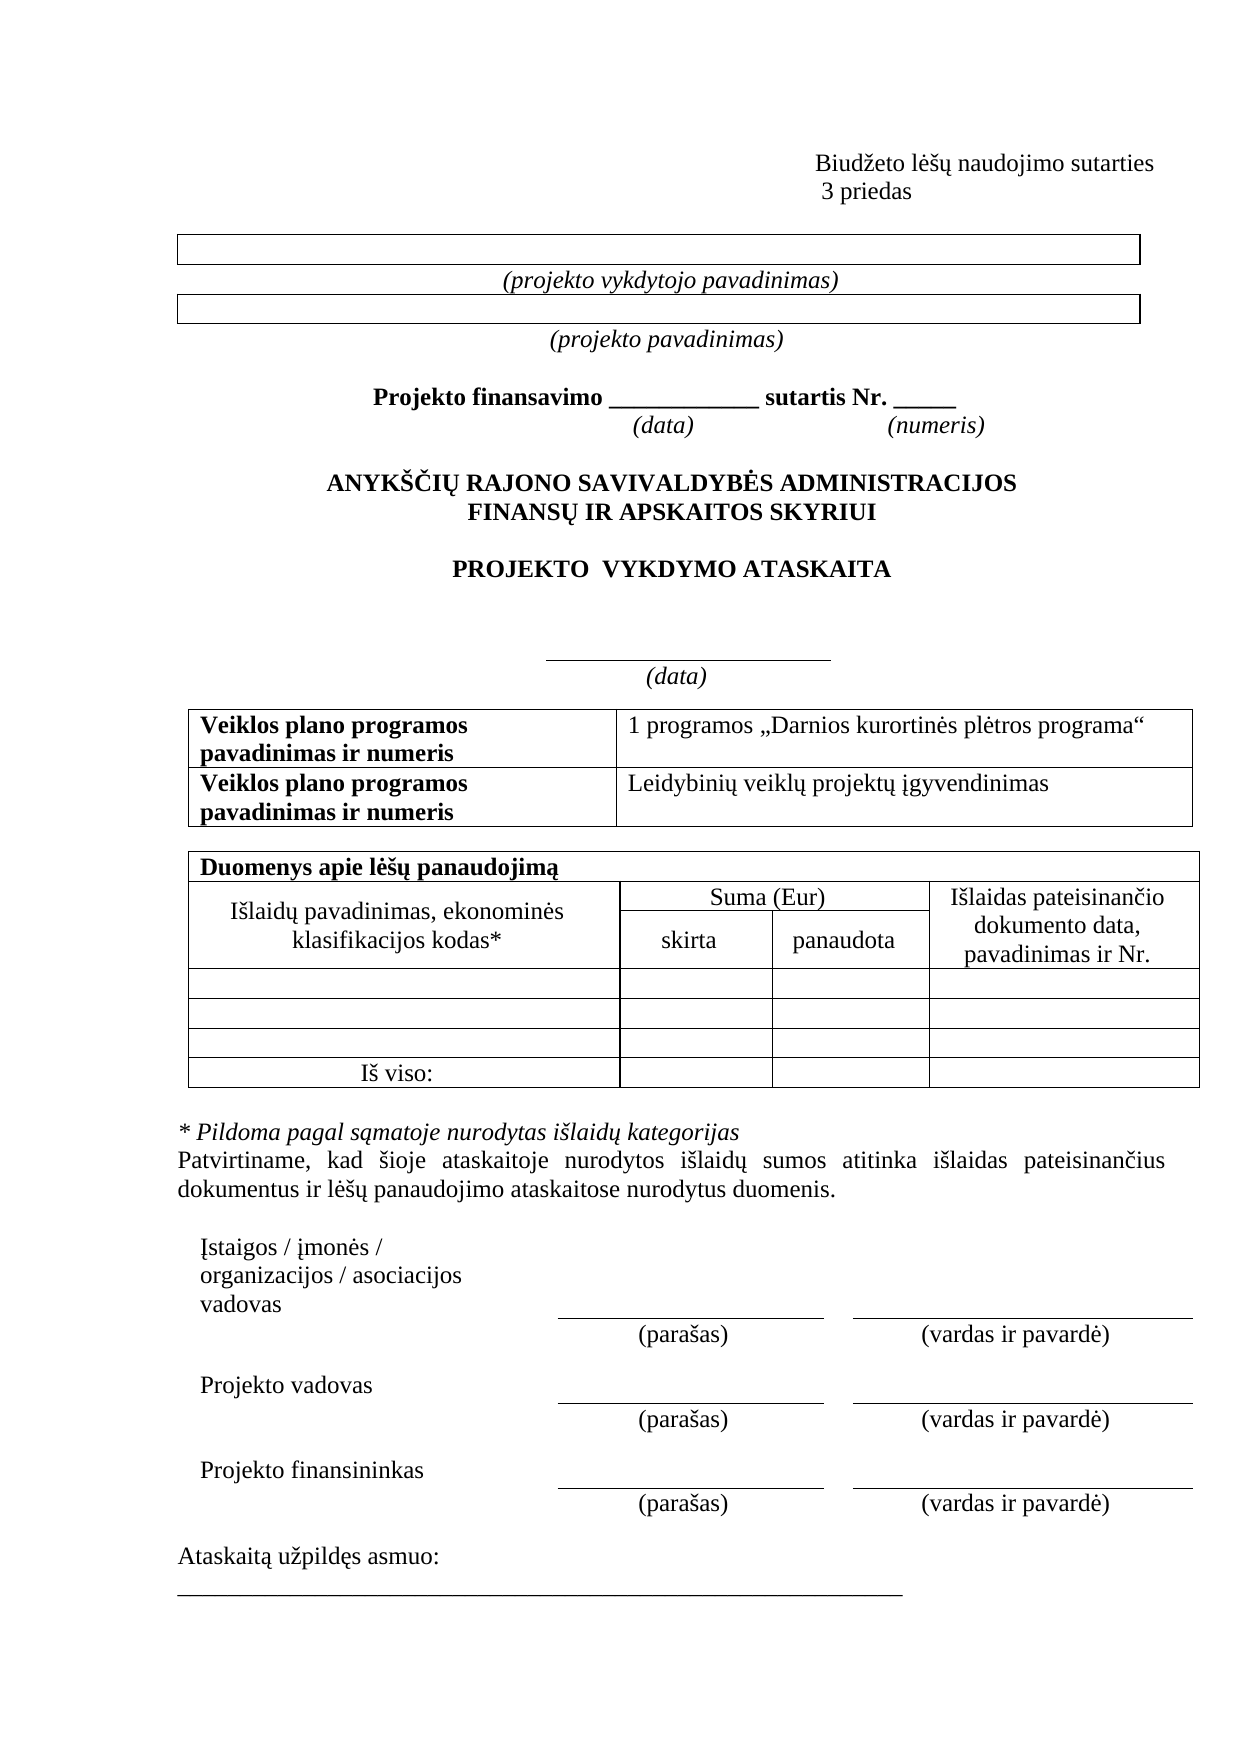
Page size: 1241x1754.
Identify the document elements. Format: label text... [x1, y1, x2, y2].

text Ataskaitą užpildęs asmuo: [177, 1541, 1167, 1570]
table_header [831, 631, 1181, 660]
text ANYKŠČIŲ RAJONO SAVIVALDYBĖS ADMINISTRACIJOS [177, 468, 1167, 497]
table_cell Suma (Eur) [621, 882, 929, 910]
table_cell [528, 1403, 558, 1433]
table_cell [930, 999, 1199, 1027]
table_header [558, 1452, 823, 1487]
text (projekto vykdytojo pavadinimas) [177, 265, 1167, 293]
table_cell Išlaidų pavadinimas, ekonominės klasifikacijos kodas* [189, 882, 619, 968]
table_cell [189, 999, 619, 1027]
table_header [189, 583, 1140, 612]
table_cell [189, 969, 619, 998]
table_cell [773, 1058, 929, 1087]
table_header Įstaigos / įmonės / organizacijos / asociacijos vadovas [189, 1203, 528, 1318]
table_cell [189, 1029, 619, 1057]
table_cell (data) [189, 660, 1181, 689]
text 3 priedas [815, 176, 1167, 205]
table_cell [189, 1403, 528, 1433]
table_header [178, 235, 1139, 264]
text * Pildoma pagal sąmatoje nurodytas išlaidų kategorijas [177, 1117, 1167, 1146]
table_cell Veiklos plano programos pavadinimas ir numeris [189, 768, 616, 826]
table_header [528, 1367, 558, 1403]
table_header [546, 631, 831, 660]
table_cell [189, 1318, 528, 1348]
table_cell [528, 1318, 558, 1348]
table_header [528, 1203, 558, 1318]
table_header [824, 1367, 853, 1403]
table_cell [773, 1029, 929, 1057]
table_cell (vardas ir pavardė) [853, 1404, 1192, 1433]
table_cell [528, 1488, 558, 1517]
table_cell [930, 969, 1199, 998]
table_header Duomenys apie lėšų panaudojimą [189, 852, 1199, 881]
text PROJEKTO VYKDYMO ATASKAITA [177, 554, 1167, 583]
table_cell skirta [621, 911, 772, 968]
text Biudžeto lėšų naudojimo sutarties [815, 148, 1167, 176]
table_header Veiklos plano programos pavadinimas ir numeris [189, 710, 616, 767]
table_header 1 programos „Darnios kurortinės plėtros programa“ [617, 710, 1192, 767]
table_cell [773, 999, 929, 1027]
text (projekto pavadinimas) [169, 324, 1167, 353]
table_header [189, 631, 546, 660]
table_cell [773, 969, 929, 998]
text Projekto finansavimo ____________ sutartis Nr. _____ [162, 382, 1167, 411]
table_cell (vardas ir pavardė) [853, 1489, 1192, 1517]
table_cell [930, 1058, 1199, 1087]
table_header [824, 1452, 853, 1487]
table_header [824, 1203, 853, 1318]
table_header [178, 295, 1139, 323]
table_header [558, 1367, 823, 1403]
table_cell [824, 1488, 853, 1517]
table_cell [621, 1029, 772, 1057]
table_cell (parašas) [558, 1404, 823, 1433]
table_header [528, 1452, 558, 1487]
table_header [558, 1203, 823, 1318]
table_cell [930, 1029, 1199, 1057]
table_cell [824, 1318, 853, 1348]
table_cell (parašas) [558, 1489, 823, 1517]
table_header [853, 1367, 1192, 1403]
text (data) (numeris) [177, 411, 1167, 439]
table_cell (vardas ir pavardė) [853, 1319, 1192, 1348]
text FINANSŲ IR APSKAITOS SKYRIUI [177, 497, 1167, 526]
text __________________________________________________________ [177, 1570, 1167, 1599]
table_cell Iš viso: [189, 1058, 619, 1087]
table_cell [189, 1488, 528, 1517]
table_header Projekto vadovas [189, 1367, 528, 1403]
table_cell Leidybinių veiklų projektų įgyvendinimas [617, 768, 1192, 826]
table_cell [824, 1403, 853, 1433]
table_cell (parašas) [558, 1319, 823, 1348]
table_cell [621, 999, 772, 1027]
table_cell Išlaidas pateisinančio dokumento data, pavadinimas ir Nr. [930, 882, 1199, 968]
table_cell panaudota [773, 911, 929, 968]
table_cell [621, 969, 772, 998]
text Patvirtiname, kad šioje ataskaitoje nurodytos išlaidų sumos atitinka išlaidas pateisinančius dokumentus ir lėšų panaudojimo ataskaitose nurodytus duomenis. [177, 1146, 1167, 1203]
table_header [853, 1203, 1192, 1318]
table_header [853, 1452, 1192, 1487]
table_cell [621, 1058, 772, 1087]
table_header Projekto finansininkas [189, 1452, 528, 1487]
